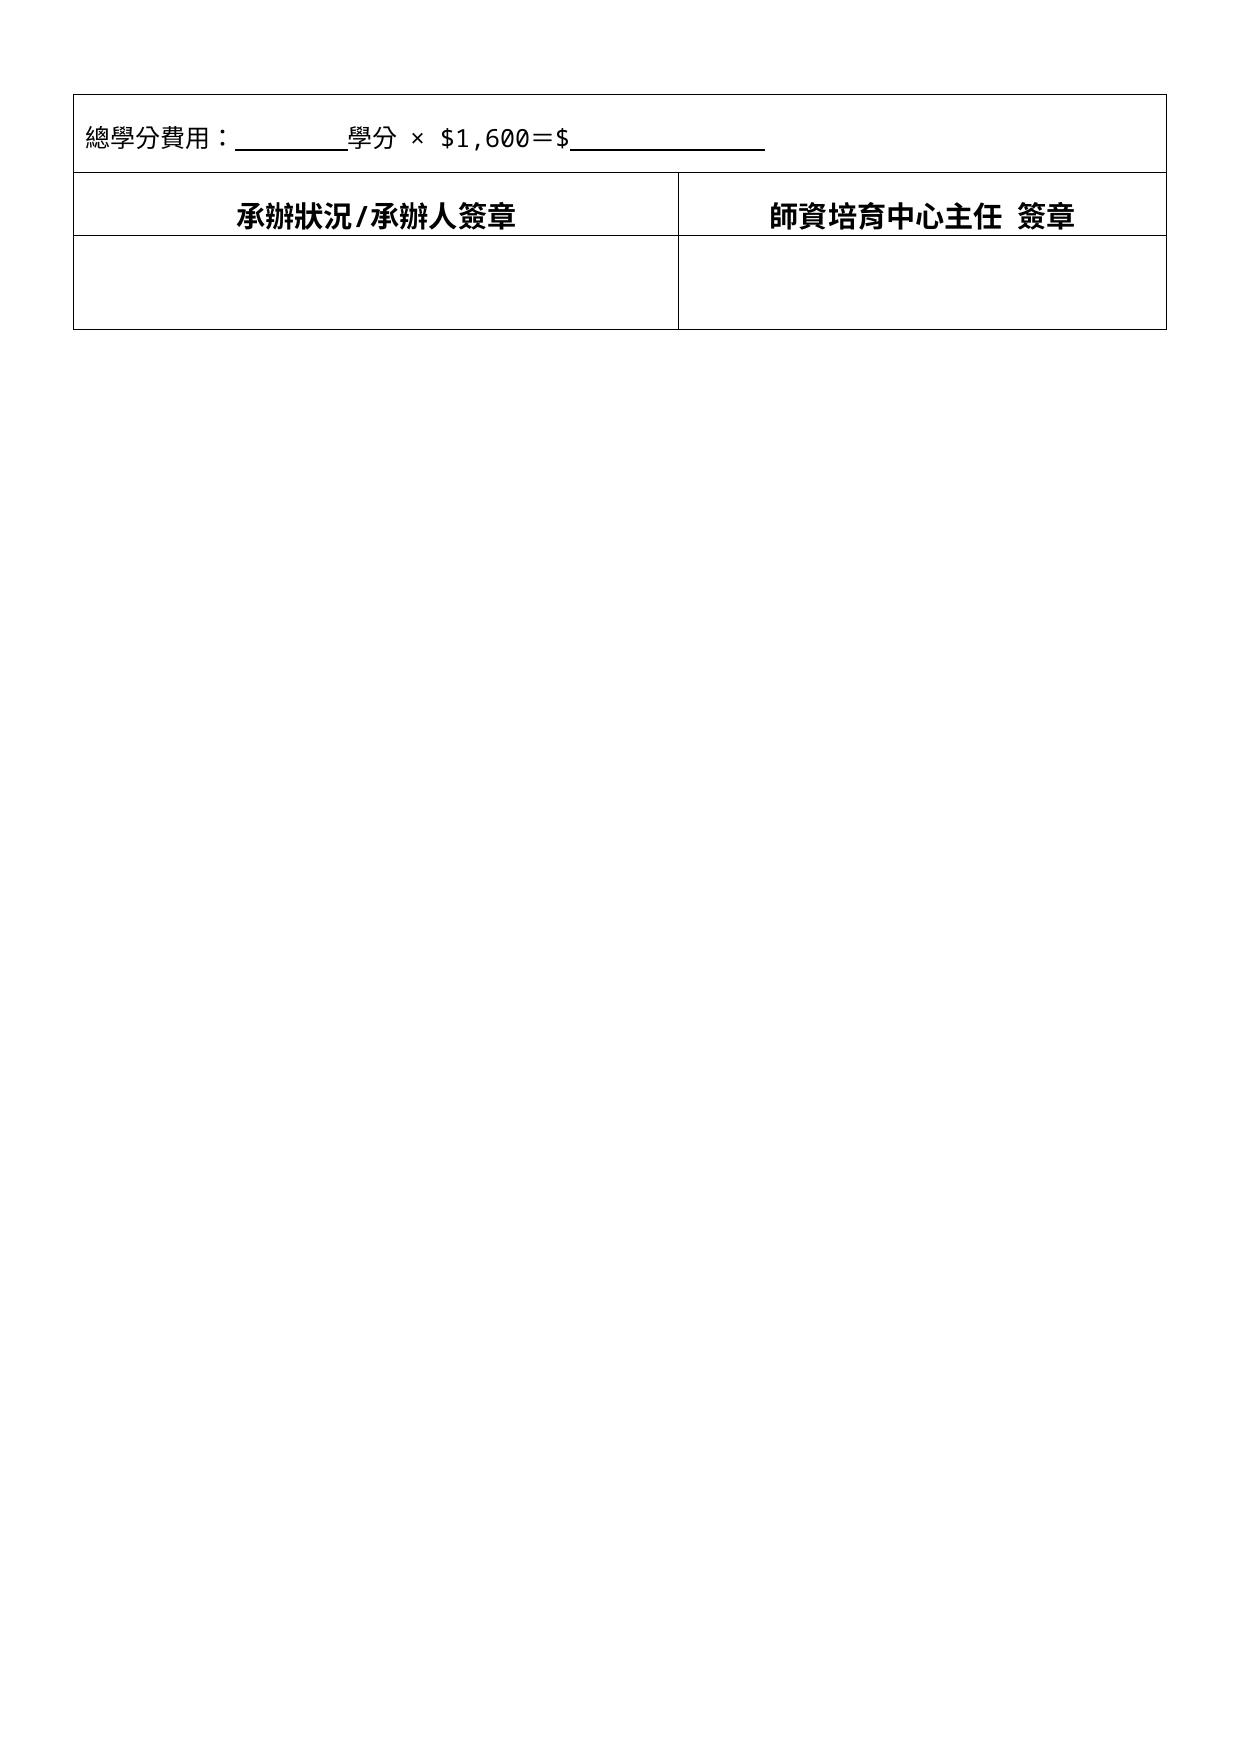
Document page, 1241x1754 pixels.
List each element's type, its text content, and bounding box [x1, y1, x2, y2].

table_cell [679, 236, 1166, 329]
table_cell 承辦狀況/承辦人簽章 [74, 173, 678, 235]
table_cell [74, 236, 678, 329]
table_cell 師資培育中心主任 簽章 [679, 173, 1166, 235]
table_cell 總學分費用： 學分 × $1,600＝$ [74, 95, 1166, 172]
